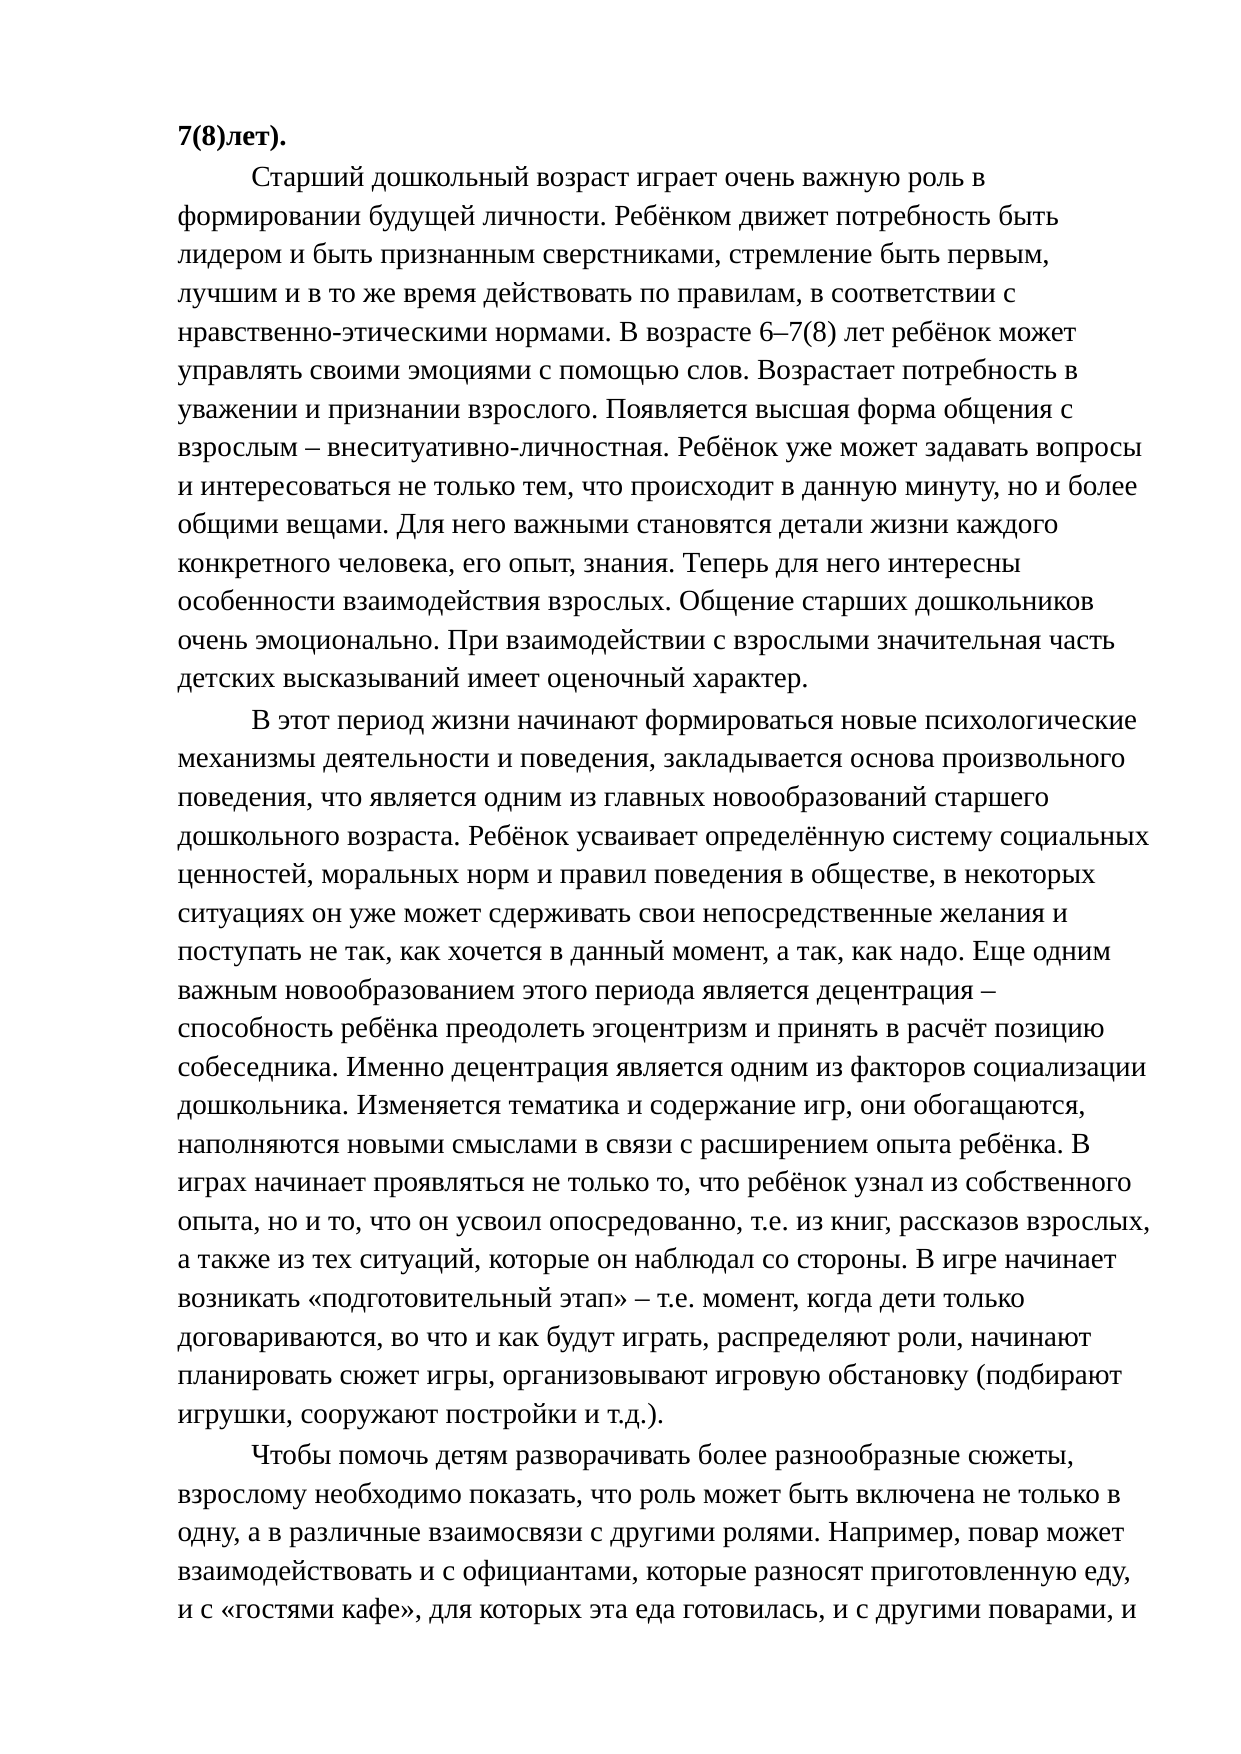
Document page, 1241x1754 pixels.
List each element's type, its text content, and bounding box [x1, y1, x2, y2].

text -7(8)лет). [177, 118, 1152, 152]
text Чтобы помочь детям разворачивать более разнообразные сюжеты, взрослому необходимо показать, что роль может быть включена не только в одну, а в различные взаимосвязи с другими ролями. Например, повар может взаимодействовать и с официантами, которые разносят приготовленную еду, и с «гостями кафе», для которых эта еда готовилась, и с другими поварами, и [177, 1437, 1152, 1625]
text В этот период жизни начинают формироваться новые психологические механизмы деятельности и поведения, закладывается основа произвольного поведения, что является одним из главных новообразований старшего дошкольного возраста. Ребёнок усваивает определённую систему социальных ценностей, моральных норм и правил поведения в обществе, в некоторых ситуациях он уже может сдерживать свои непосредственные желания и поступать не так, как хочется в данный момент, а так, как надо. Еще одним важным новообразованием этого периода является децентрация – способность ребёнка преодолеть эгоцентризм и принять в расчёт позицию собеседника. Именно децентрация является одним из факторов социализации дошкольника. Изменяется тематика и содержание игр, они обогащаются, наполняются новыми смыслами в связи с расширением опыта ребёнка. В играх начинает проявляться не только то, что ребёнок узнал из собственного опыта, но и то, что он усвоил опосредованно, т.е. из книг, рассказов взрослых, а также из тех ситуаций, которые он наблюдал со стороны. В игре начинает возникать «подготовительный этап» – т.е. момент, когда дети только договариваются, во что и как будут играть, распределяют роли, начинают планировать сюжет игры, организовывают игровую обстановку (подбирают игрушки, сооружают постройки и т.д.). [177, 702, 1152, 1429]
text Старший дошкольный возраст играет очень важную роль в формировании будущей личности. Ребёнком движет потребность быть лидером и быть признанным сверстниками, стремление быть первым, лучшим и в то же время действовать по правилам, в соответствии с нравственно-этическими нормами. В возрасте 6–7(8) лет ребёнок может управлять своими эмоциями с помощью слов. Возрастает потребность в уважении и признании взрослого. Появляется высшая форма общения с взрослым – внеситуативно-личностная. Ребёнок уже может задавать вопросы и интересоваться не только тем, что происходит в данную минуту, но и более общими вещами. Для него важными становятся детали жизни каждого конкретного человека, его опыт, знания. Теперь для него интересны особенности взаимодействия взрослых. Общение старших дошкольников очень эмоционально. При взаимодействии с взрослыми значительная часть детских высказываний имеет оценочный характер. [177, 159, 1152, 694]
